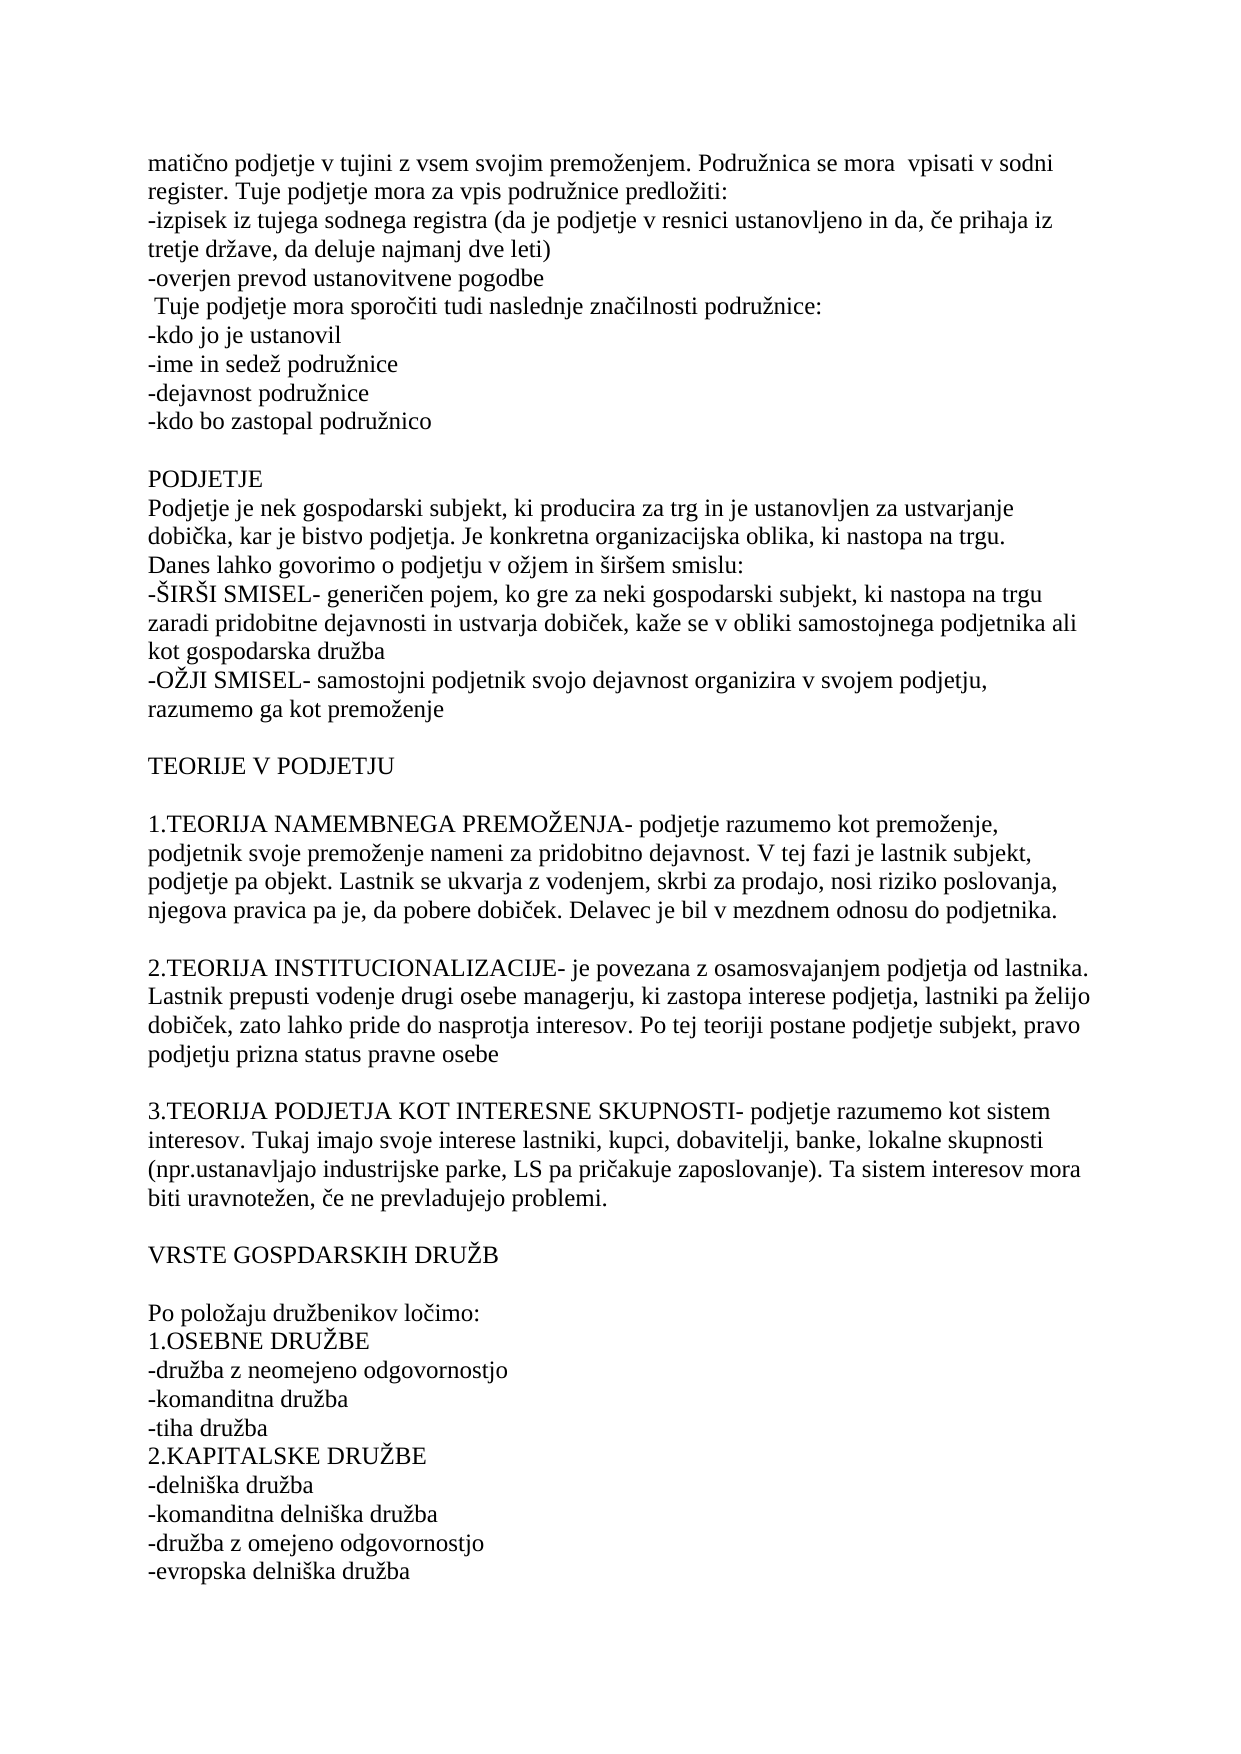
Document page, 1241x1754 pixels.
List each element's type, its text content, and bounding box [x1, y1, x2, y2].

text -tiha družba [148, 1413, 1093, 1441]
text VRSTE GOSPDARSKIH DRUŽB [148, 1240, 1093, 1269]
text -overjen prevod ustanovitvene pogodbe [148, 263, 1093, 291]
text -kdo jo je ustanovil [148, 320, 1093, 349]
text 3.TEORIJA PODJETJA KOT INTERESNE SKUPNOSTI- podjetje razumemo kot sistem interesov. Tukaj imajo svoje interese lastniki, kupci, dobavitelji, banke, lokalne skupnosti (npr.ustanavljajo industrijske parke, LS pa pričakuje zaposlovanje). Ta sistem interesov mora biti uravnotežen, če ne prevladujejo problemi. [148, 1096, 1093, 1211]
text Po položaju družbenikov ločimo: [148, 1298, 1093, 1326]
text matično podjetje v tujini z vsem svojim premoženjem. Podružnica se mora vpisati v sodni register. Tuje podjetje mora za vpis podružnice predložiti: [148, 148, 1093, 205]
text -družba z neomejeno odgovornostjo [148, 1355, 1093, 1384]
text -komanditna družba [148, 1384, 1093, 1413]
text 1.OSEBNE DRUŽBE [148, 1326, 1093, 1355]
text -izpisek iz tujega sodnega registra (da je podjetje v resnici ustanovljeno in da, če prihaja iz tretje države, da deluje najmanj dve leti) [148, 205, 1093, 263]
text -ime in sedež podružnice [148, 349, 1093, 378]
text -komanditna delniška družba [148, 1499, 1093, 1528]
text PODJETJE [148, 464, 1093, 493]
text -OŽJI SMISEL- samostojni podjetnik svojo dejavnost organizira v svojem podjetju, razumemo ga kot premoženje [148, 665, 1093, 723]
text -ŠIRŠI SMISEL- generičen pojem, ko gre za neki gospodarski subjekt, ki nastopa na trgu zaradi pridobitne dejavnosti in ustvarja dobiček, kaže se v obliki samostojnega podjetnika ali kot gospodarska družba [148, 579, 1093, 665]
text Danes lahko govorimo o podjetju v ožjem in širšem smislu: [148, 550, 1093, 579]
text 2.KAPITALSKE DRUŽBE [148, 1441, 1093, 1470]
text -kdo bo zastopal podružnico [148, 406, 1093, 435]
text Tuje podjetje mora sporočiti tudi naslednje značilnosti podružnice: [148, 291, 1093, 320]
text -dejavnost podružnice [148, 378, 1093, 406]
text 1.TEORIJA NAMEMBNEGA PREMOŽENJA- podjetje razumemo kot premoženje, podjetnik svoje premoženje nameni za pridobitno dejavnost. V tej fazi je lastnik subjekt, podjetje pa objekt. Lastnik se ukvarja z vodenjem, skrbi za prodajo, nosi riziko poslovanja, njegova pravica pa je, da pobere dobiček. Delavec je bil v mezdnem odnosu do podjetnika. [148, 809, 1093, 924]
text -delniška družba [148, 1470, 1093, 1499]
text 2.TEORIJA INSTITUCIONALIZACIJE- je povezana z osamosvajanjem podjetja od lastnika. Lastnik prepusti vodenje drugi osebe managerju, ki zastopa interese podjetja, lastniki pa želijo dobiček, zato lahko pride do nasprotja interesov. Po tej teoriji postane podjetje subjekt, pravo podjetju prizna status pravne osebe [148, 953, 1093, 1068]
text -evropska delniška družba [148, 1556, 1093, 1585]
text TEORIJE V PODJETJU [148, 751, 1093, 780]
text -družba z omejeno odgovornostjo [148, 1528, 1093, 1556]
text Podjetje je nek gospodarski subjekt, ki producira za trg in je ustanovljen za ustvarjanje dobička, kar je bistvo podjetja. Je konkretna organizacijska oblika, ki nastopa na trgu. [148, 493, 1093, 550]
